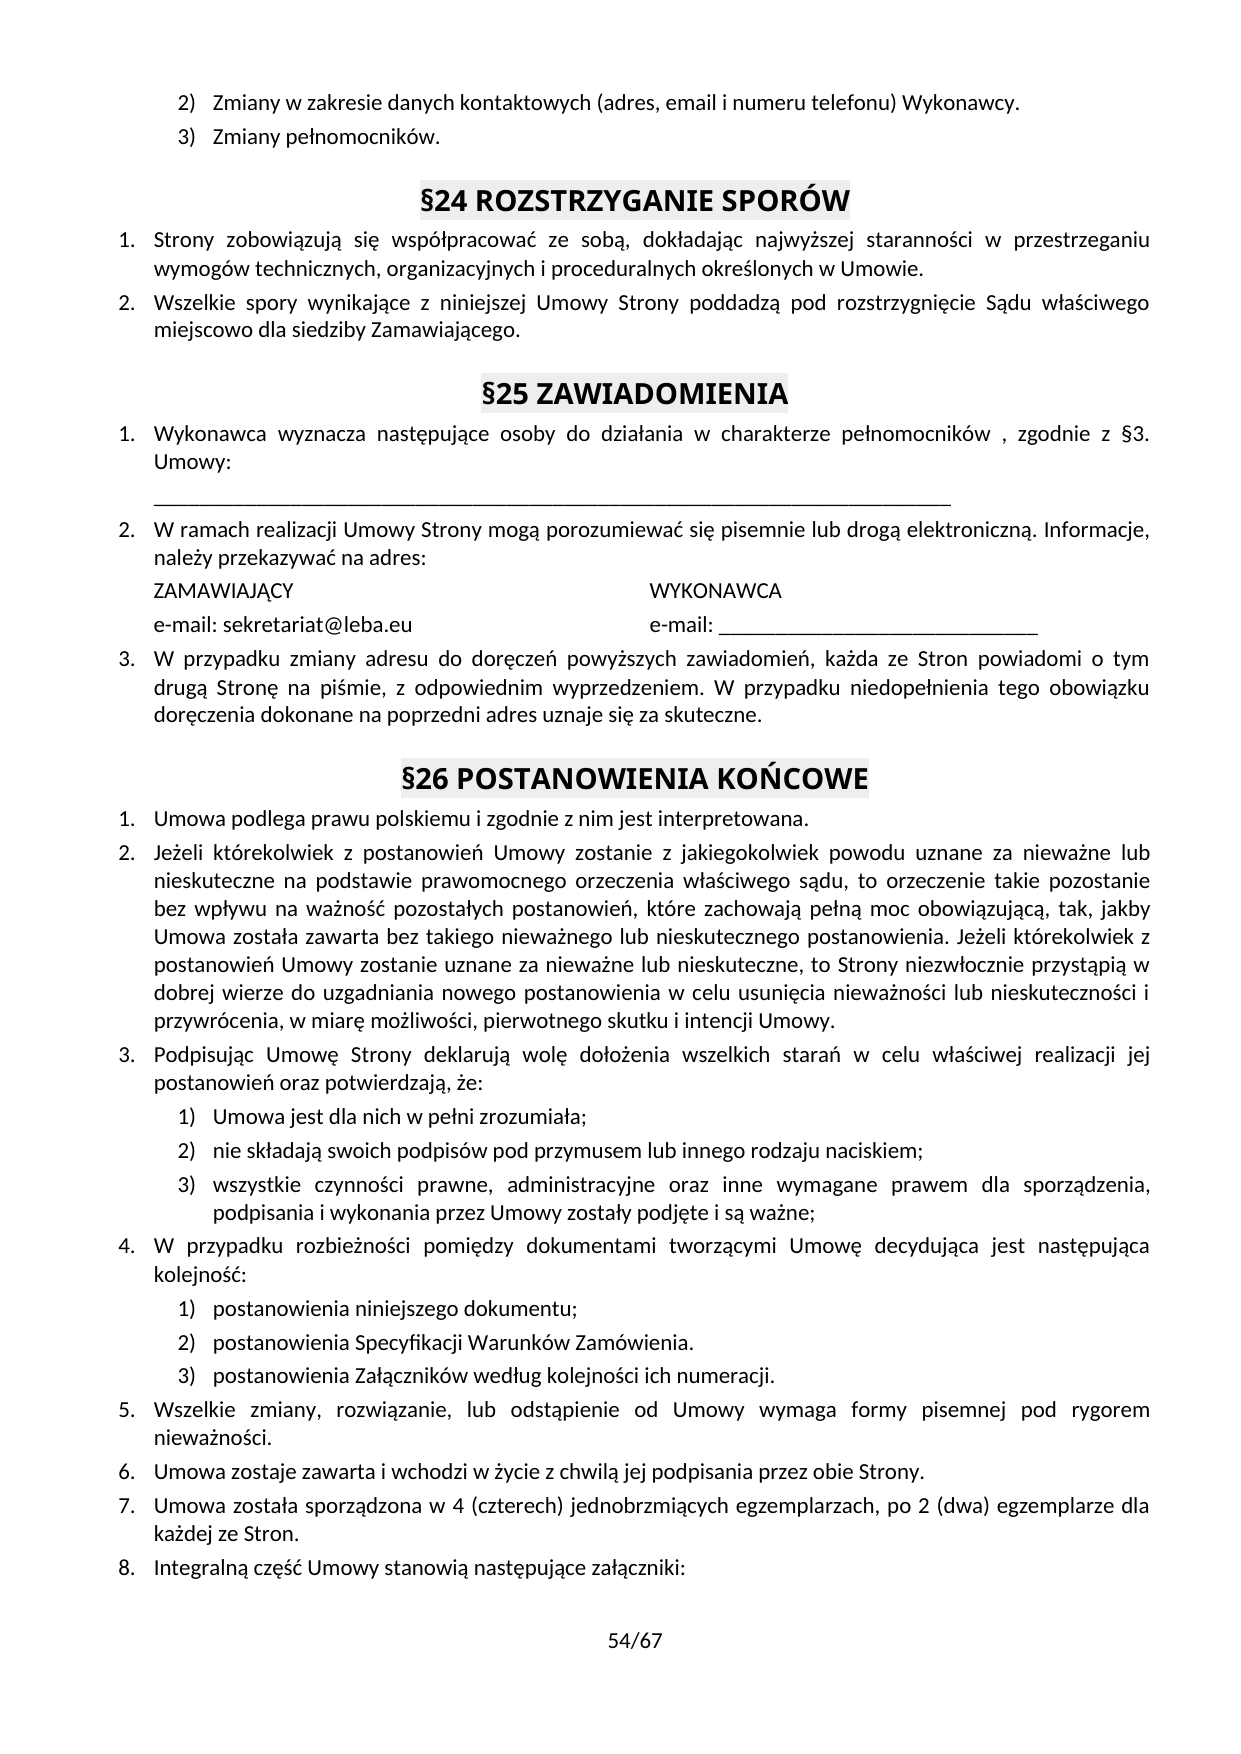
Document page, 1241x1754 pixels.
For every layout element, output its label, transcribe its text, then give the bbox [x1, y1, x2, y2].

list wszystkie czynności prawne, administracyjne oraz inne wymagane prawem dla sporządzenia, podpisania i wykonania przez Umowy zostały podjęte i są ważne; [177, 1170, 1152, 1226]
list Integralną część Umowy stanowią następujące załączniki: [118, 1553, 1152, 1581]
text §24 ROZSTRZYGANIE SPORÓW [118, 180, 420, 220]
list postanowienia niniejszego dokumentu; [177, 1294, 1152, 1322]
list Wszelkie spory wynikające z niniejszej Umowy Strony poddadzą pod rozstrzygnięcie Sądu właściwego miejscowo dla siedziby Zamawiającego. [118, 288, 1152, 344]
text ZAMAWIAJĄCY WYKONAWCA [118, 577, 1152, 605]
list nie składają swoich podpisów pod przymusem lub innego rodzaju naciskiem; [177, 1136, 1152, 1164]
list Zmiany w zakresie danych kontaktowych (adres, email i numeru telefonu) Wykonawcy. [177, 88, 1152, 117]
text §25 ZAWIADOMIENIA [118, 373, 481, 413]
text §24 ROZSTRZYGANIE SPORÓW [850, 180, 1152, 220]
list ______________________________________________________________________ [118, 481, 1152, 509]
list Umowa podlega prawu polskiemu i zgodnie z nim jest interpretowana. [118, 804, 1152, 832]
list postanowienia Załączników według kolejności ich numeracji. [177, 1362, 1152, 1389]
text §26 POSTANOWIENIA KOŃCOWE [118, 758, 401, 798]
list Wszelkie zmiany, rozwiązanie, lub odstąpienie od Umowy wymaga formy pisemnej pod rygorem nieważności. [118, 1396, 1152, 1452]
list Podpisując Umowę Strony deklarują wolę dołożenia wszelkich starań w celu właściwej realizacji jej postanowień oraz potwierdzają, że: [118, 1040, 1152, 1096]
list Umowa zostaje zawarta i wchodzi w życie z chwilą jej podpisania przez obie Strony. [118, 1457, 1152, 1486]
list Umowa jest dla nich w pełni zrozumiała; [177, 1102, 1152, 1130]
list W ramach realizacji Umowy Strony mogą porozumiewać się pisemnie lub drogą elektroniczną. Informacje, należy przekazywać na adres: [118, 515, 1152, 571]
list postanowienia Specyfikacji Warunków Zamówienia. [177, 1328, 1152, 1356]
list Strony zobowiązują się współpracować ze sobą, dokładając najwyższej staranności w przestrzeganiu wymogów technicznych, organizacyjnych i proceduralnych określonych w Umowie. [118, 226, 1152, 282]
list W przypadku rozbieżności pomiędzy dokumentami tworzącymi Umowę decydująca jest następująca kolejność: [118, 1232, 1152, 1288]
list Zmiany pełnomocników. [177, 122, 1152, 151]
list Wykonawca wyznacza następujące osoby do działania w charakterze pełnomocników , zgodnie z §3. Umowy: [118, 419, 1152, 475]
list Jeżeli którekolwiek z postanowień Umowy zostanie z jakiegokolwiek powodu uznane za nieważne lub nieskuteczne na podstawie prawomocnego orzeczenia właściwego sądu, to orzeczenie takie pozostanie bez wpływu na ważność pozostałych postanowień, które zachowają pełną moc obowiązującą, tak, jakby Umowa została zawarta bez takiego nieważnego lub nieskutecznego postanowienia. Jeżeli którekolwiek z postanowień Umowy zostanie uznane za nieważne lub nieskuteczne, to Strony niezwłocznie przystąpią w dobrej wierze do uzgadniania nowego postanowienia w celu usunięcia nieważności lub nieskuteczności i przywrócenia, w miarę możliwości, pierwotnego skutku i intencji Umowy. [118, 838, 1152, 1034]
list Umowa została sporządzona w 4 (czterech) jednobrzmiących egzemplarzach, po 2 (dwa) egzemplarze dla każdej ze Stron. [118, 1491, 1152, 1547]
text §25 ZAWIADOMIENIA [788, 373, 1152, 413]
text §26 POSTANOWIENIA KOŃCOWE [869, 758, 1152, 798]
list W przypadku zmiany adresu do doręczeń powyższych zawiadomień, każda ze Stron powiadomi o tym drugą Stronę na piśmie, z odpowiednim wyprzedzeniem. W przypadku niedopełnienia tego obowiązku doręczenia dokonane na poprzedni adres uznaje się za skuteczne. [118, 644, 1152, 729]
text e-mail: sekretariat@leba.eu e-mail: ____________________________ [118, 611, 1152, 639]
